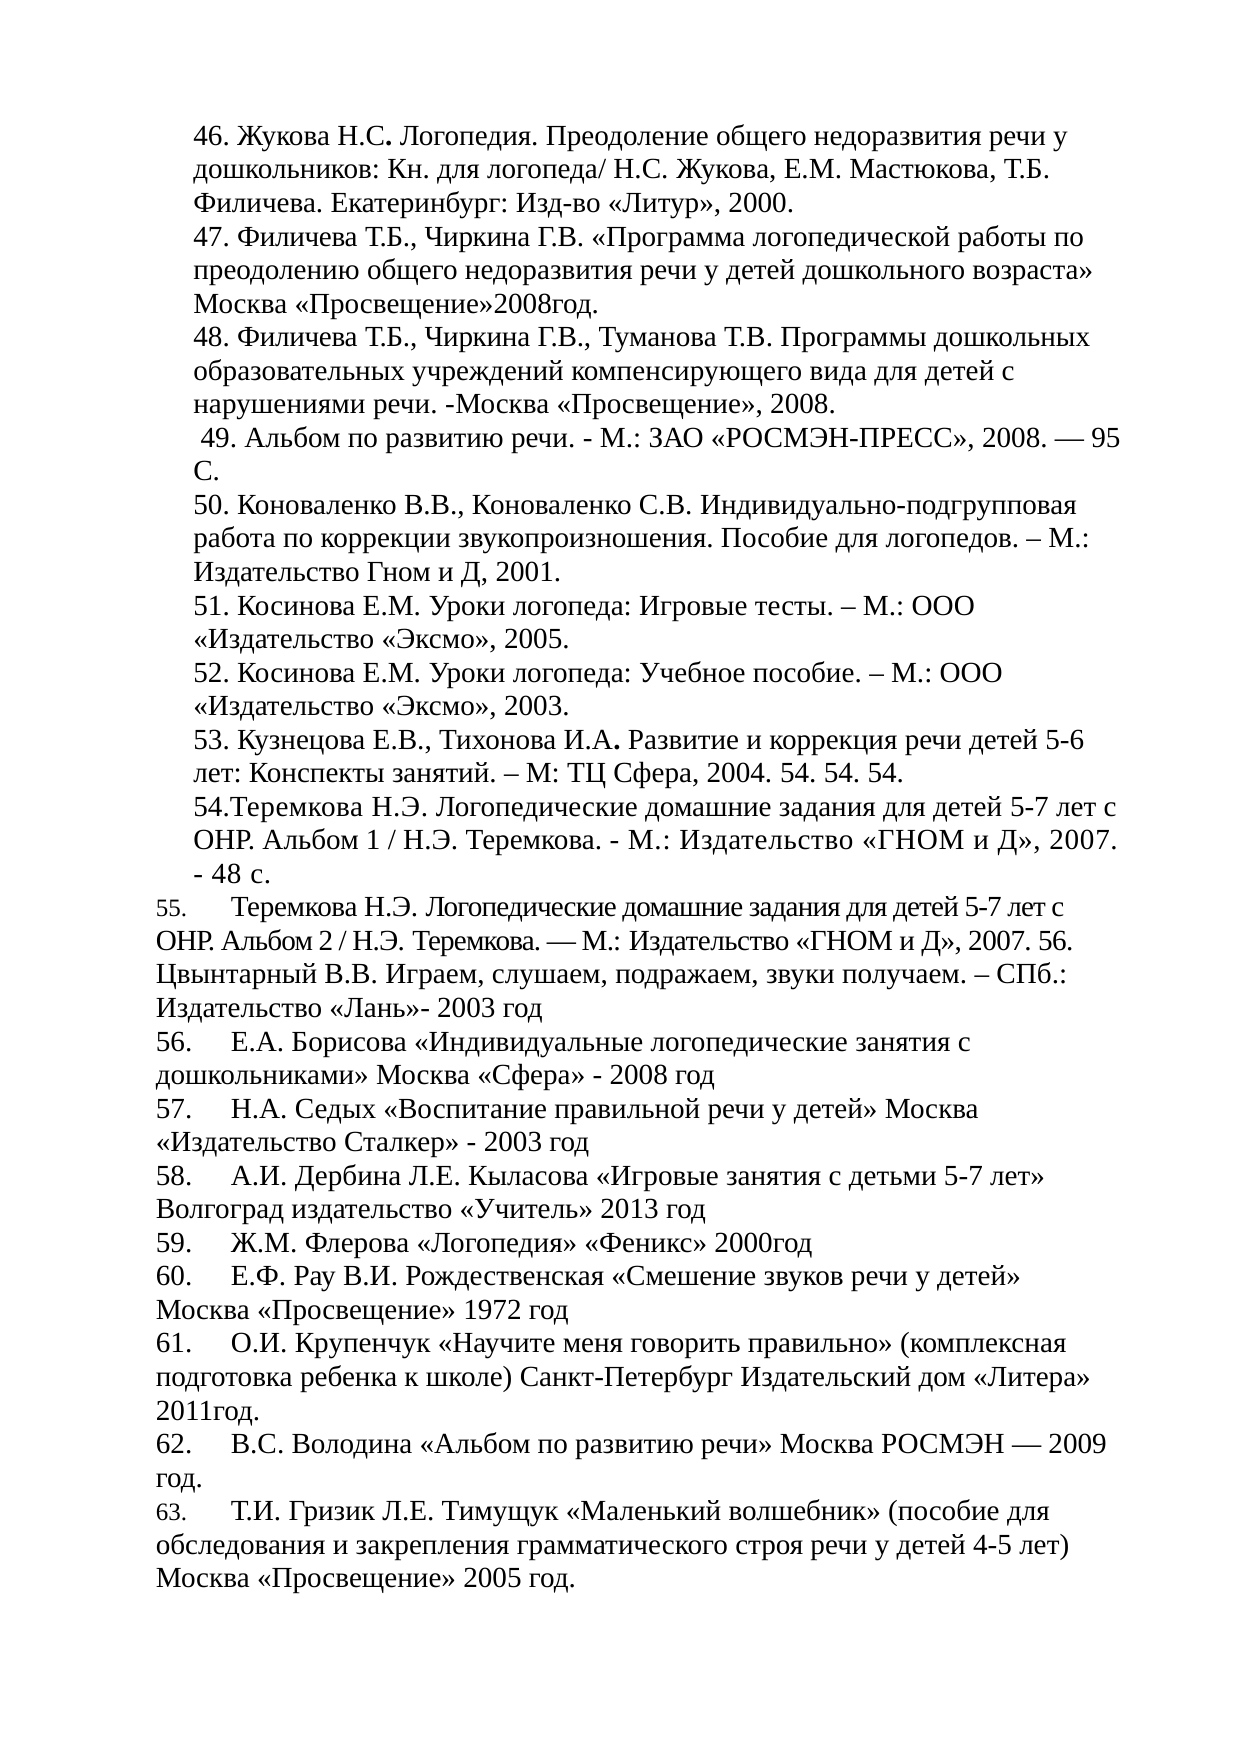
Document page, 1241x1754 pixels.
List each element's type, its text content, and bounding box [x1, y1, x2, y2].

list О.И. Крупенчук «Научите меня говорить правильно» (комплексная подготовка ребенка к школе) Санкт-Петербург Издательский дом «Литера» 2011год. [156, 1326, 1121, 1426]
list 49. Альбом по развитию речи. - М.: ЗАО «РОСМЭН-ПРЕСС», 2008. — 95 С. [156, 420, 1122, 487]
list А.И. Дербина Л.Е. Кыласова «Игровые занятия с детьми 5-7 лет» Волгоград издательство «Учитель» 2013 год [156, 1158, 1121, 1225]
list 52. Косинова Е.М. Уроки логопеда: Учебное пособие. – М.: ООО «Издательство «Эксмо», 2003. [156, 655, 1122, 722]
list В.С. Володина «Альбом по развитию речи» Москва РОСМЭН — 2009 год. [156, 1426, 1121, 1493]
list Е.А. Борисова «Индивидуальные логопедические занятия с дошкольниками» Москва «Сфера» - 2008 год [156, 1024, 1121, 1091]
list 48. Филичева Т.Б., Чиркина Г.В., Туманова Т.В. Программы дошкольных образовательных учреждений компенсирующего вида для детей с нарушениями речи. -Москва «Просвещение», 2008. [156, 319, 1122, 420]
list 51. Косинова Е.М. Уроки логопеда: Игровые тесты. – М.: ООО «Издательство «Эксмо», 2005. [156, 588, 1122, 655]
list 47. Филичева Т.Б., Чиркина Г.В. «Программа логопедической работы по преодолению общего недоразвития речи у детей дошкольного возраста» Москва «Просвещение»2008год. [156, 219, 1122, 319]
list 53. Кузнецова Е.В., Тихонова И.А. Развитие и коррекция речи детей 5-6 лет: Конспекты занятий. – М: ТЦ Сфера, 2004. 54. 54. 54. 54.Теремкова Н.Э. Логопедические домашние задания для детей 5-7 лет с ОНР. Альбом 1 / Н.Э. Теремкова. - М.: Издательство «ГНОМ и Д», 2007. - 48 с. [156, 722, 1122, 889]
list Теремкова Н.Э. Логопедические домашние задания для детей 5-7 лет с ОНР. Альбом 2 / Н.Э. Теремкова. — М.: Издательство «ГНОМ и Д», 2007. 56. Цвынтарный В.В. Играем, слушаем, подражаем, звуки получаем. – СПб.: Издательство «Лань»- 2003 год [156, 889, 1121, 1024]
list Ж.М. Флерова «Логопедия» «Феникс» 2000год [156, 1225, 1121, 1258]
list Н.А. Седых «Воспитание правильной речи у детей» Москва «Издательство Сталкер» - 2003 год [156, 1091, 1121, 1158]
list Е.Ф. Рау В.И. Рождественская «Смешение звуков речи у детей» Москва «Просвещение» 1972 год [156, 1258, 1121, 1326]
list 50. Коноваленко В.В., Коноваленко С.В. Индивидуально-подгрупповая работа по коррекции звукопроизношения. Пособие для логопедов. – М.: Издательство Гном и Д, 2001. [156, 487, 1122, 588]
list Т.И. Гризик Л.Е. Тимущук «Маленький волшебник» (пособие для обследования и закрепления грамматического строя речи у детей 4-5 лет) Москва «Просвещение» 2005 год. [156, 1493, 1121, 1594]
list 46. Жукова Н.С. Логопедия. Преодоление общего недоразвития речи у дошкольников: Кн. для логопеда/ Н.С. Жукова, Е.М. Мастюкова, Т.Б. Филичева. Екатеринбург: Изд-во «Литур», 2000. [156, 118, 1122, 219]
